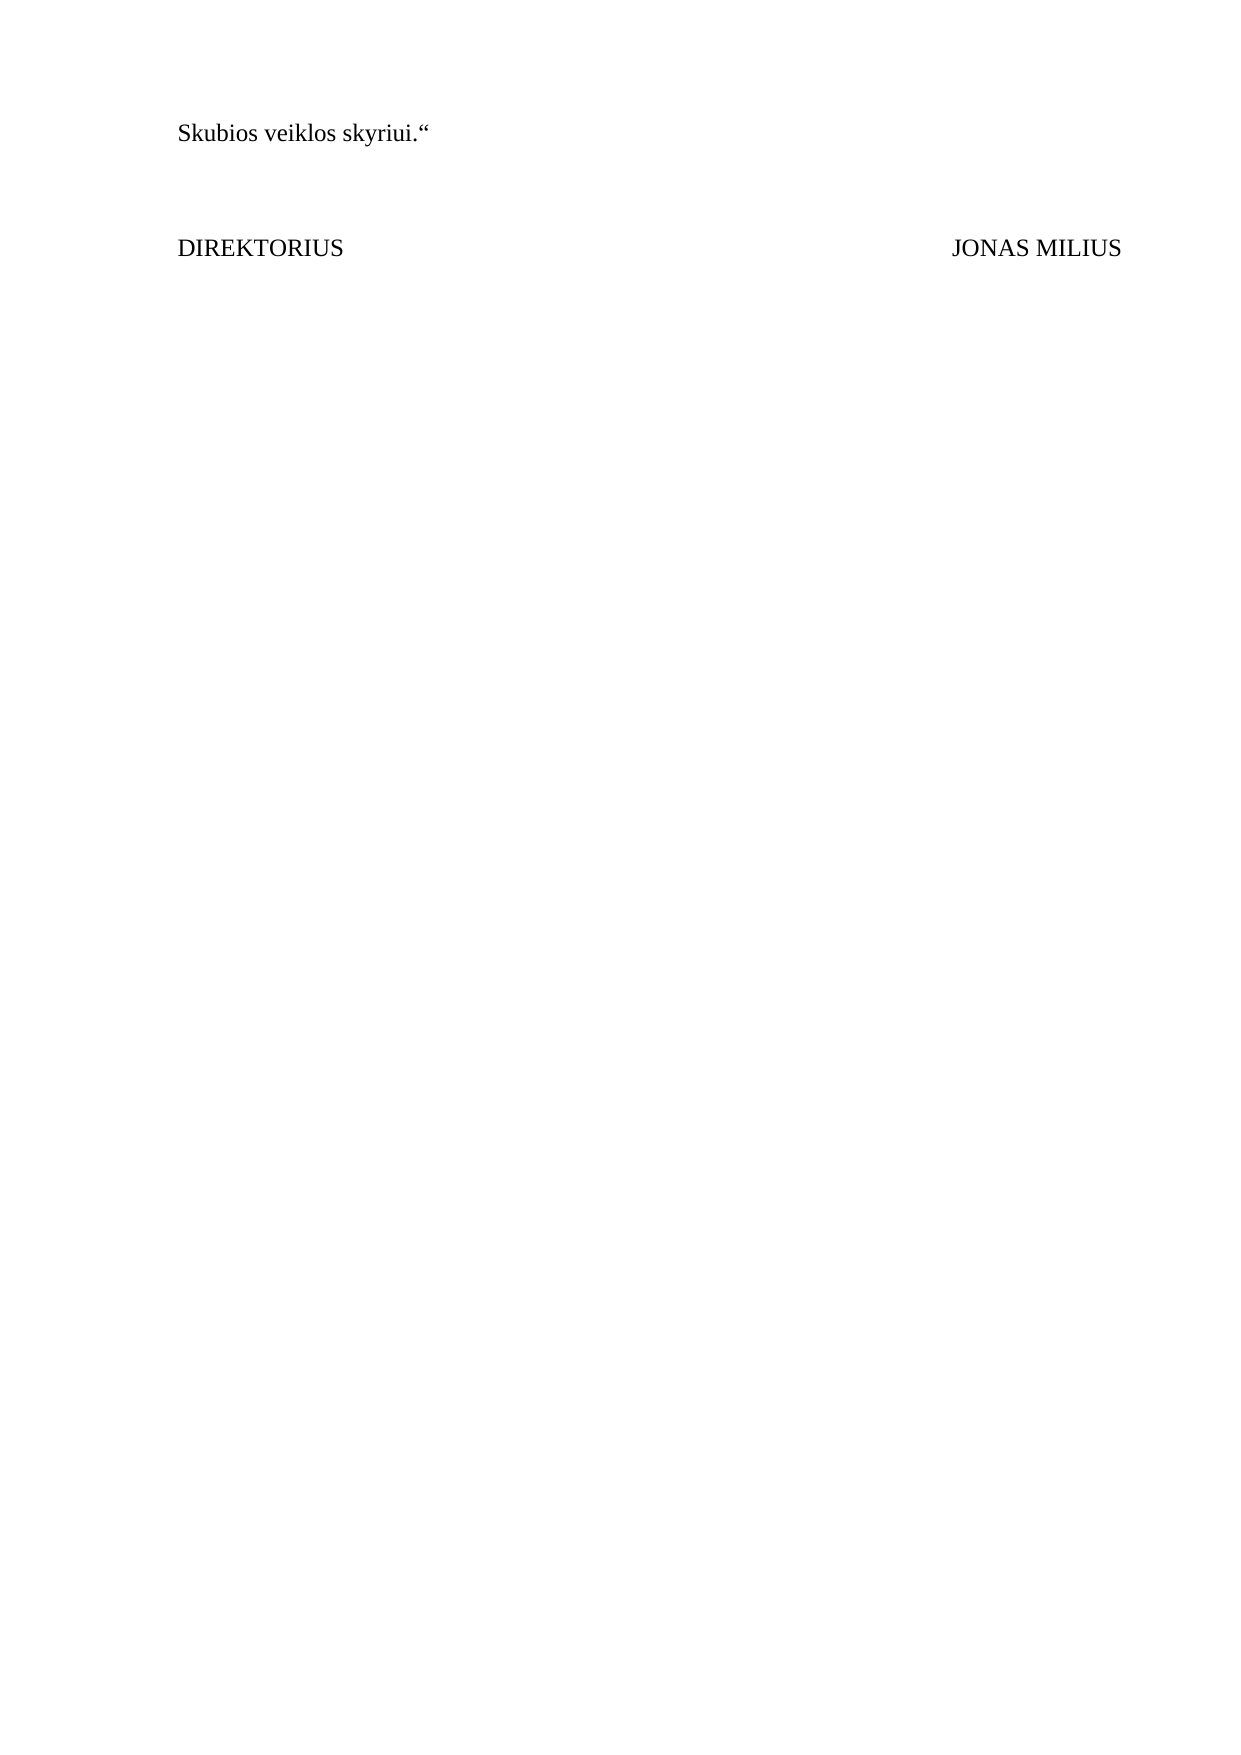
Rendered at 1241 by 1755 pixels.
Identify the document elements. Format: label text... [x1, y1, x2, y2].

text Skubios veiklos skyriui.“ [177, 118, 1122, 147]
text Direktorius Jonas Milius [177, 233, 1122, 262]
